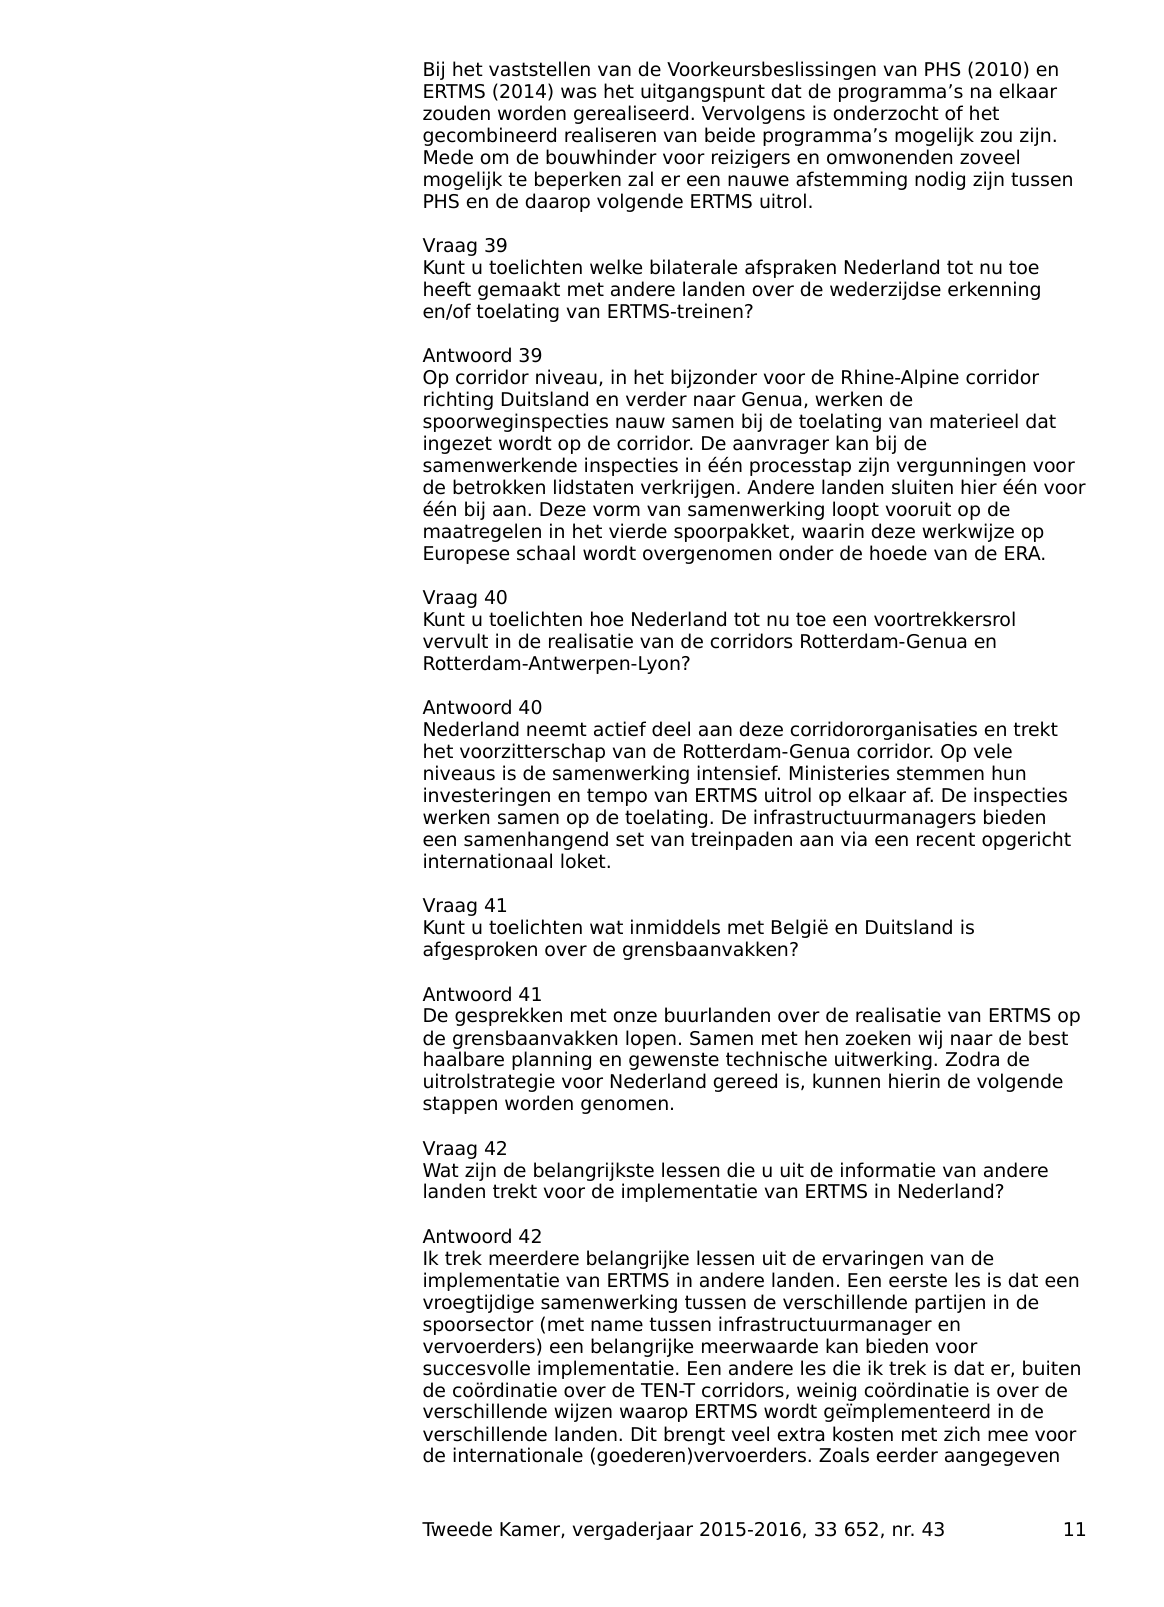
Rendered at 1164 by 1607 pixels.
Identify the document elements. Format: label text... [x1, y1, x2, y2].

text Antwoord 42 [422, 1226, 1087, 1248]
text Kunt u toelichten wat inmiddels met België en Duitsland is afgesproken over de grensbaanvakken? [422, 917, 1087, 961]
text Op corridor niveau, in het bijzonder voor de Rhine-Alpine corridor richting Duitsland en verder naar Genua, werken de spoorweginspecties nauw samen bij de toelating van materieel dat ingezet wordt op de corridor. De aanvrager kan bij de samenwerkende inspecties in één processtap zijn vergunningen voor de betrokken lidstaten verkrijgen. Andere landen sluiten hier één voor één bij aan. Deze vorm van samenwerking loopt vooruit op de maatregelen in het vierde spoorpakket, waarin deze werkwijze op Europese schaal wordt overgenomen onder de hoede van de ERA. [422, 367, 1087, 565]
text Vraag 41 [422, 895, 1087, 917]
text Vraag 42 [422, 1137, 1087, 1159]
text Vraag 40 [422, 587, 1087, 609]
text Antwoord 39 [422, 345, 1087, 367]
text Wat zijn de belangrijkste lessen die u uit de informatie van andere landen trekt voor de implementatie van ERTMS in Nederland? [422, 1159, 1087, 1203]
text Vraag 39 [422, 235, 1087, 257]
text Nederland neemt actief deel aan deze corridororganisaties en trekt het voorzitterschap van de Rotterdam-Genua corridor. Op vele niveaus is de samenwerking intensief. Ministeries stemmen hun investeringen en tempo van ERTMS uitrol op elkaar af. De inspecties werken samen op de toelating. De infrastructuurmanagers bieden een samenhangend set van treinpaden aan via een recent opgericht internationaal loket. [422, 719, 1087, 873]
text Kunt u toelichten hoe Nederland tot nu toe een voortrekkersrol vervult in de realisatie van de corridors Rotterdam-Genua en Rotterdam-Antwerpen-Lyon? [422, 609, 1087, 675]
text Antwoord 40 [422, 697, 1087, 719]
text Bij het vaststellen van de Voorkeursbeslissingen van PHS (2010) en ERTMS (2014) was het uitgangspunt dat de programma’s na elkaar zouden worden gerealiseerd. Vervolgens is onderzocht of het gecombineerd realiseren van beide programma’s mogelijk zou zijn. Mede om de bouwhinder voor reizigers en omwonenden zoveel mogelijk te beperken zal er een nauwe afstemming nodig zijn tussen PHS en de daarop volgende ERTMS uitrol. [422, 59, 1087, 213]
text Antwoord 41 [422, 983, 1087, 1005]
text Ik trek meerdere belangrijke lessen uit de ervaringen van de implementatie van ERTMS in andere landen. Een eerste les is dat een vroegtijdige samenwerking tussen de verschillende partijen in de spoorsector (met name tussen infrastructuurmanager en vervoerders) een belangrijke meerwaarde kan bieden voor succesvolle implementatie. Een andere les die ik trek is dat er, buiten de coördinatie over de TEN-T corridors, weinig coördinatie is over de verschillende wijzen waarop ERTMS wordt geïmplementeerd in de verschillende landen. Dit brengt veel extra kosten met zich mee voor de internationale (goederen)vervoerders. Zoals eerder aangegeven [422, 1248, 1087, 1467]
text Kunt u toelichten welke bilaterale afspraken Nederland tot nu toe heeft gemaakt met andere landen over de wederzijdse erkenning en/of toelating van ERTMS-treinen? [422, 257, 1087, 323]
text De gesprekken met onze buurlanden over de realisatie van ERTMS op de grensbaanvakken lopen. Samen met hen zoeken wij naar de best haalbare planning en gewenste technische uitwerking. Zodra de uitrolstrategie voor Nederland gereed is, kunnen hierin de volgende stappen worden genomen. [422, 1005, 1087, 1115]
